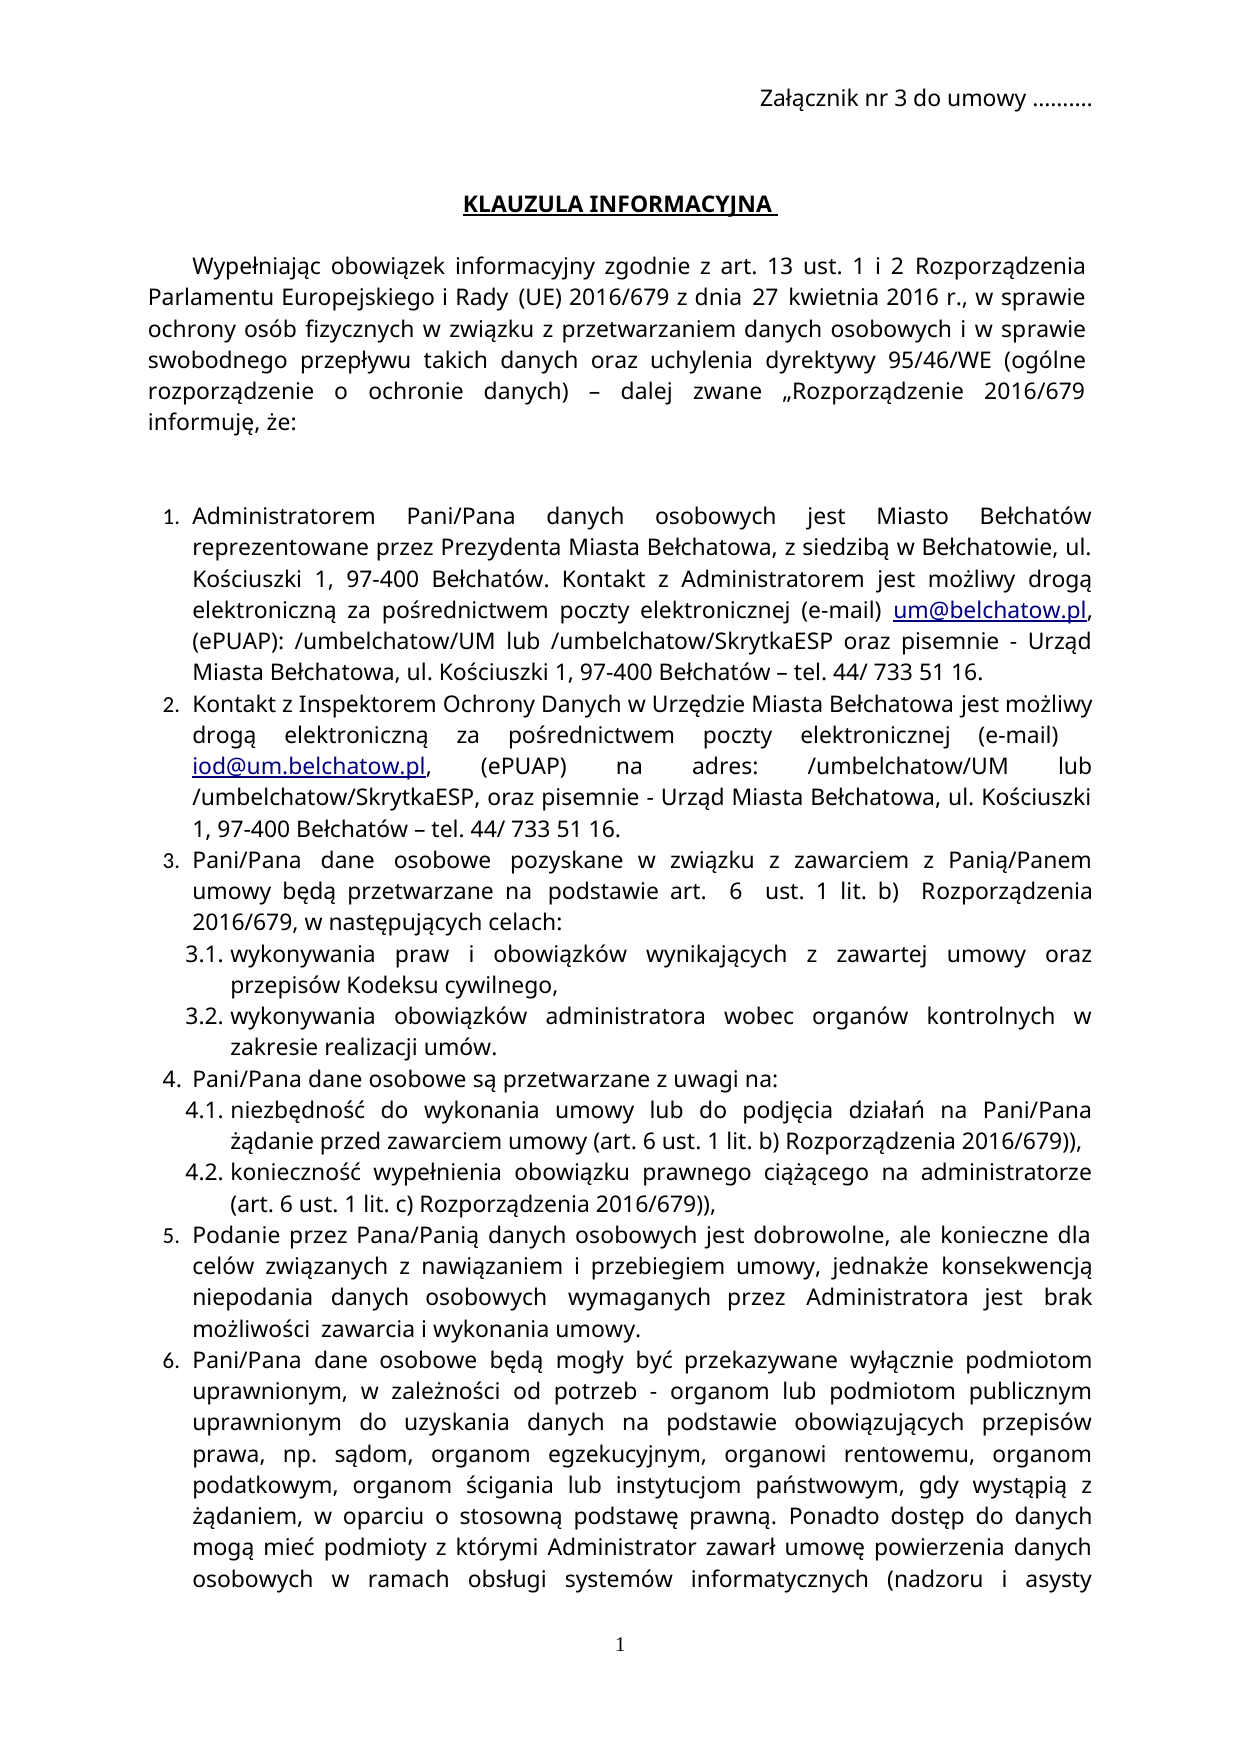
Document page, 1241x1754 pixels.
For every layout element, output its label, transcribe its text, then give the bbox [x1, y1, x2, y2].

list Pani/Pana dane osobowe są przetwarzane z uwagi na: [162, 1062, 1093, 1094]
list wykonywania praw i obowiązków wynikających z zawartej umowy oraz przepisów Kodeksu cywilnego, [185, 937, 1093, 1000]
list Podanie przez Pana/Panią danych osobowych jest dobrowolne, ale konieczne dla celów związanych z nawiązaniem i przebiegiem umowy, jednakże konsekwencją niepodania danych osobowych wymaganych przez Administratora jest brak możliwości zawarcia i wykonania umowy. [162, 1219, 1093, 1344]
list Pani/Pana dane osobowe pozyskane w związku z zawarciem z Panią/Panem umowy będą przetwarzane na podstawie art. 6 ust. 1 lit. b) Rozporządzenia 2016/679, w następujących celach: [162, 844, 1093, 937]
list niezbędność do wykonania umowy lub do podjęcia działań na Pani/Pana żądanie przed zawarciem umowy (art. 6 ust. 1 lit. b) Rozporządzenia 2016/679)), [185, 1094, 1093, 1156]
list Pani/Pana dane osobowe będą mogły być przekazywane wyłącznie podmiotom uprawnionym, w zależności od potrzeb - organom lub podmiotom publicznym uprawnionym do uzyskania danych na podstawie obowiązujących przepisów prawa, np. sądom, organom egzekucyjnym, organowi rentowemu, organom podatkowym, organom ścigania lub instytucjom państwowym, gdy wystąpią z żądaniem, w oparciu o stosowną podstawę prawną. Ponadto dostęp do danych mogą mieć podmioty z którymi Administrator zawarł umowę powierzenia danych osobowych w ramach obsługi systemów informatycznych (nadzoru i asysty [162, 1344, 1093, 1594]
list konieczność wypełnienia obowiązku prawnego ciążącego na administratorze (art. 6 ust. 1 lit. c) Rozporządzenia 2016/679)), [185, 1156, 1093, 1219]
text Wypełniając obowiązek informacyjny zgodnie z art. 13 ust. 1 i 2 Rozporządzenia Parlamentu Europejskiego i Rady (UE) 2016/679 z dnia 27 kwietnia 2016 r., w sprawie ochrony osób fizycznych w związku z przetwarzaniem danych osobowych i w sprawie swobodnego przepływu takich danych oraz uchylenia dyrektywy 95/46/WE (ogólne rozporządzenie o ochronie danych) – dalej zwane „Rozporządzenie 2016/679 informuję, że: [148, 250, 1086, 437]
text KLAUZULA INFORMACYJNA [148, 187, 1092, 219]
list wykonywania obowiązków administratora wobec organów kontrolnych w zakresie realizacji umów. [185, 1000, 1093, 1062]
text Załącznik nr 3 do umowy ………. [148, 79, 1093, 113]
list Administratorem Pani/Pana danych osobowych jest Miasto Bełchatów reprezentowane przez Prezydenta Miasta Bełchatowa, z siedzibą w Bełchatowie, ul. Kościuszki 1, 97-400 Bełchatów. Kontakt z Administratorem jest możliwy drogą elektroniczną za pośrednictwem poczty elektronicznej (e-mail) um@belchatow.pl, (ePUAP): /umbelchatow/UM lub /umbelchatow/SkrytkaESP oraz pisemnie - Urząd Miasta Bełchatowa, ul. Kościuszki 1, 97-400 Bełchatów – tel. 44/ 733 51 16. [162, 500, 1093, 687]
list Kontakt z Inspektorem Ochrony Danych w Urzędzie Miasta Bełchatowa jest możliwy drogą elektroniczną za pośrednictwem poczty elektronicznej (e-mail) iod@um.belchatow.pl, (ePUAP) na adres: /umbelchatow/UM lub /umbelchatow/SkrytkaESP, oraz pisemnie - Urząd Miasta Bełchatowa, ul. Kościuszki 1, 97-400 Bełchatów – tel. 44/ 733 51 16. [162, 687, 1093, 844]
